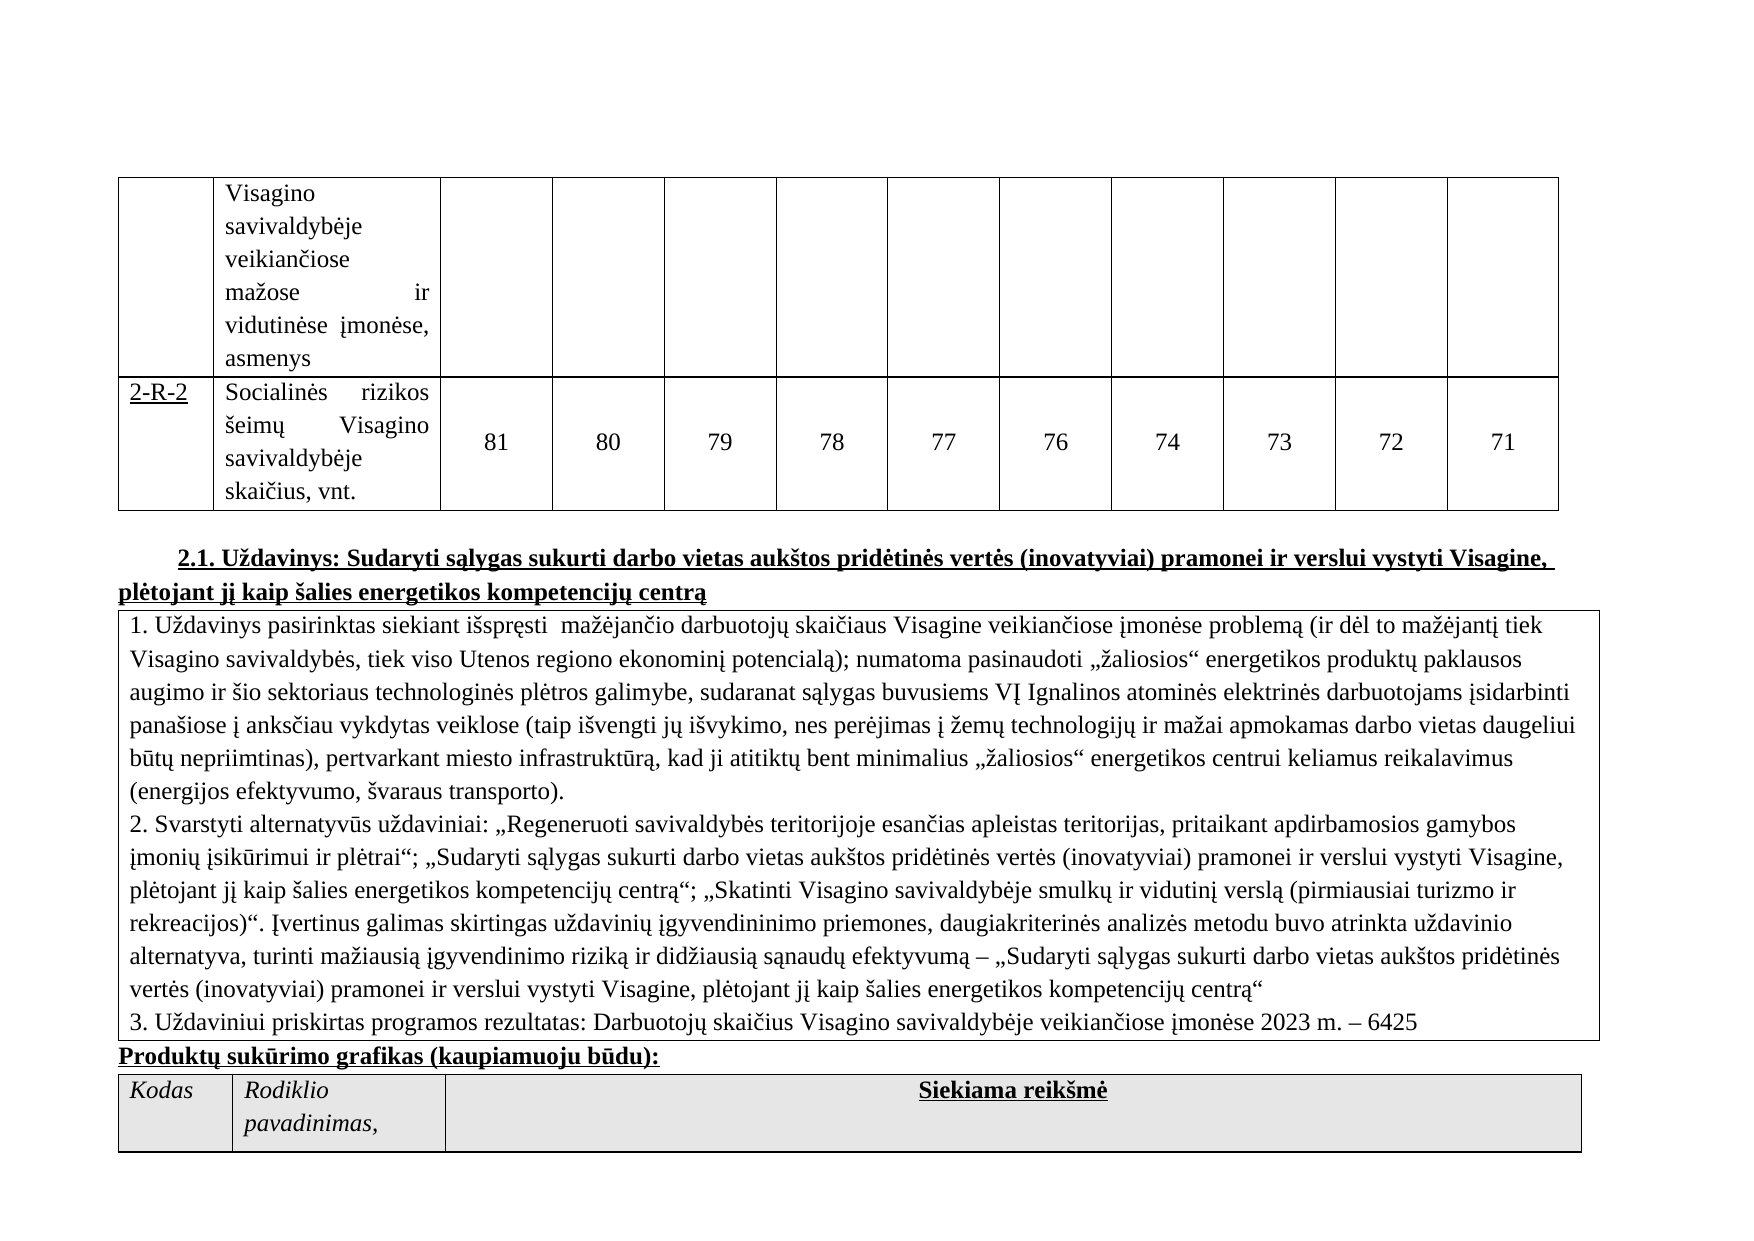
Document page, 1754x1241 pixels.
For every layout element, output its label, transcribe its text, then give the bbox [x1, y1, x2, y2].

table_cell 76 [1000, 378, 1111, 509]
table_cell [1000, 178, 1111, 376]
table_cell [1336, 178, 1447, 376]
table_cell [1112, 178, 1223, 376]
table_cell [888, 178, 999, 376]
table_header 1. Uždavinys pasirinktas siekiant išspręsti mažėjančio darbuotojų skaičiaus Visagine veikiančiose įmonėse problemą (ir dėl to mažėjantį tiek Visagino savivaldybės, tiek viso Utenos regiono ekonominį potencialą); numatoma pasinaudoti „žaliosios“ energetikos produktų paklausos augimo ir šio sektoriaus technologinės plėtros galimybe, sudaranat sąlygas buvusiems VĮ Ignalinos atominės elektrinės darbuotojams įsidarbinti panašiose į anksčiau vykdytas veiklose (taip išvengti jų išvykimo, nes perėjimas į žemų technologijų ir mažai apmokamas darbo vietas daugeliui būtų nepriimtinas), pertvarkant miesto infrastruktūrą, kad ji atitiktų bent minimalius „žaliosios“ energetikos centrui keliamus reikalavimus (energijos efektyvumo, švaraus transporto). 2. Svarstyti alternatyvūs uždaviniai: „Regeneruoti savivaldybės teritorijoje esančias apleistas teritorijas, pritaikant apdirbamosios gamybos įmonių įsikūrimui ir plėtrai“; „Sudaryti sąlygas sukurti darbo vietas aukštos pridėtinės vertės (inovatyviai) pramonei ir verslui vystyti Visagine, plėtojant jį kaip šalies energetikos kompetencijų centrą“; „Skatinti Visagino savivaldybėje smulkų ir vidutinį verslą (pirmiausiai turizmo ir rekreacijos)“. Įvertinus galimas skirtingas uždavinių įgyvendininimo priemones, daugiakriterinės analizės metodu buvo atrinkta uždavinio alternatyva, turinti mažiausią įgyvendinimo riziką ir didžiausią sąnaudų efektyvumą – „Sudaryti sąlygas sukurti darbo vietas aukštos pridėtinės vertės (inovatyviai) pramonei ir verslui vystyti Visagine, plėtojant jį kaip šalies energetikos kompetencijų centrą“ 3. Uždaviniui priskirtas programos rezultatas: Darbuotojų skaičius Visagino savivaldybėje veikiančiose įmonėse 2023 m. – 6425 [119, 611, 1599, 1040]
table_header Rodiklio pavadinimas, [233, 1075, 445, 1151]
table_cell [777, 178, 887, 376]
table_cell 74 [1112, 378, 1223, 509]
table_cell [1448, 178, 1558, 376]
table_cell [665, 178, 776, 376]
text 2.1. Uždavinys: Sudaryti sąlygas sukurti darbo vietas aukštos pridėtinės vertės (inovatyviai) pramonei ir verslui vystyti Visagine, plėtojant jį kaip šalies energetikos kompetencijų centrą [118, 543, 1577, 605]
table_cell 77 [888, 378, 999, 509]
table_cell 72 [1336, 378, 1447, 509]
table_cell 80 [553, 378, 664, 509]
table_cell 73 [1224, 378, 1335, 509]
table_header Siekiama reikšmė [446, 1075, 1581, 1151]
table_cell [441, 178, 552, 376]
table_cell [553, 178, 664, 376]
table_cell 78 [777, 378, 887, 509]
table_cell 71 [1448, 378, 1558, 509]
table_cell 2-R-2 [119, 378, 213, 509]
table_cell [119, 178, 213, 376]
table_cell 79 [665, 378, 776, 509]
table_cell [1224, 178, 1335, 376]
text Produktų sukūrimo grafikas (kaupiamuoju būdu): [118, 1041, 1577, 1070]
table_cell 81 [441, 378, 552, 509]
table_cell Socialinės rizikos šeimų Visagino savivaldybėje skaičius, vnt. [214, 378, 440, 509]
table_cell Visagino savivaldybėje veikiančiose mažose ir vidutinėse įmonėse, asmenys [214, 178, 440, 376]
table_header Kodas [119, 1075, 232, 1151]
